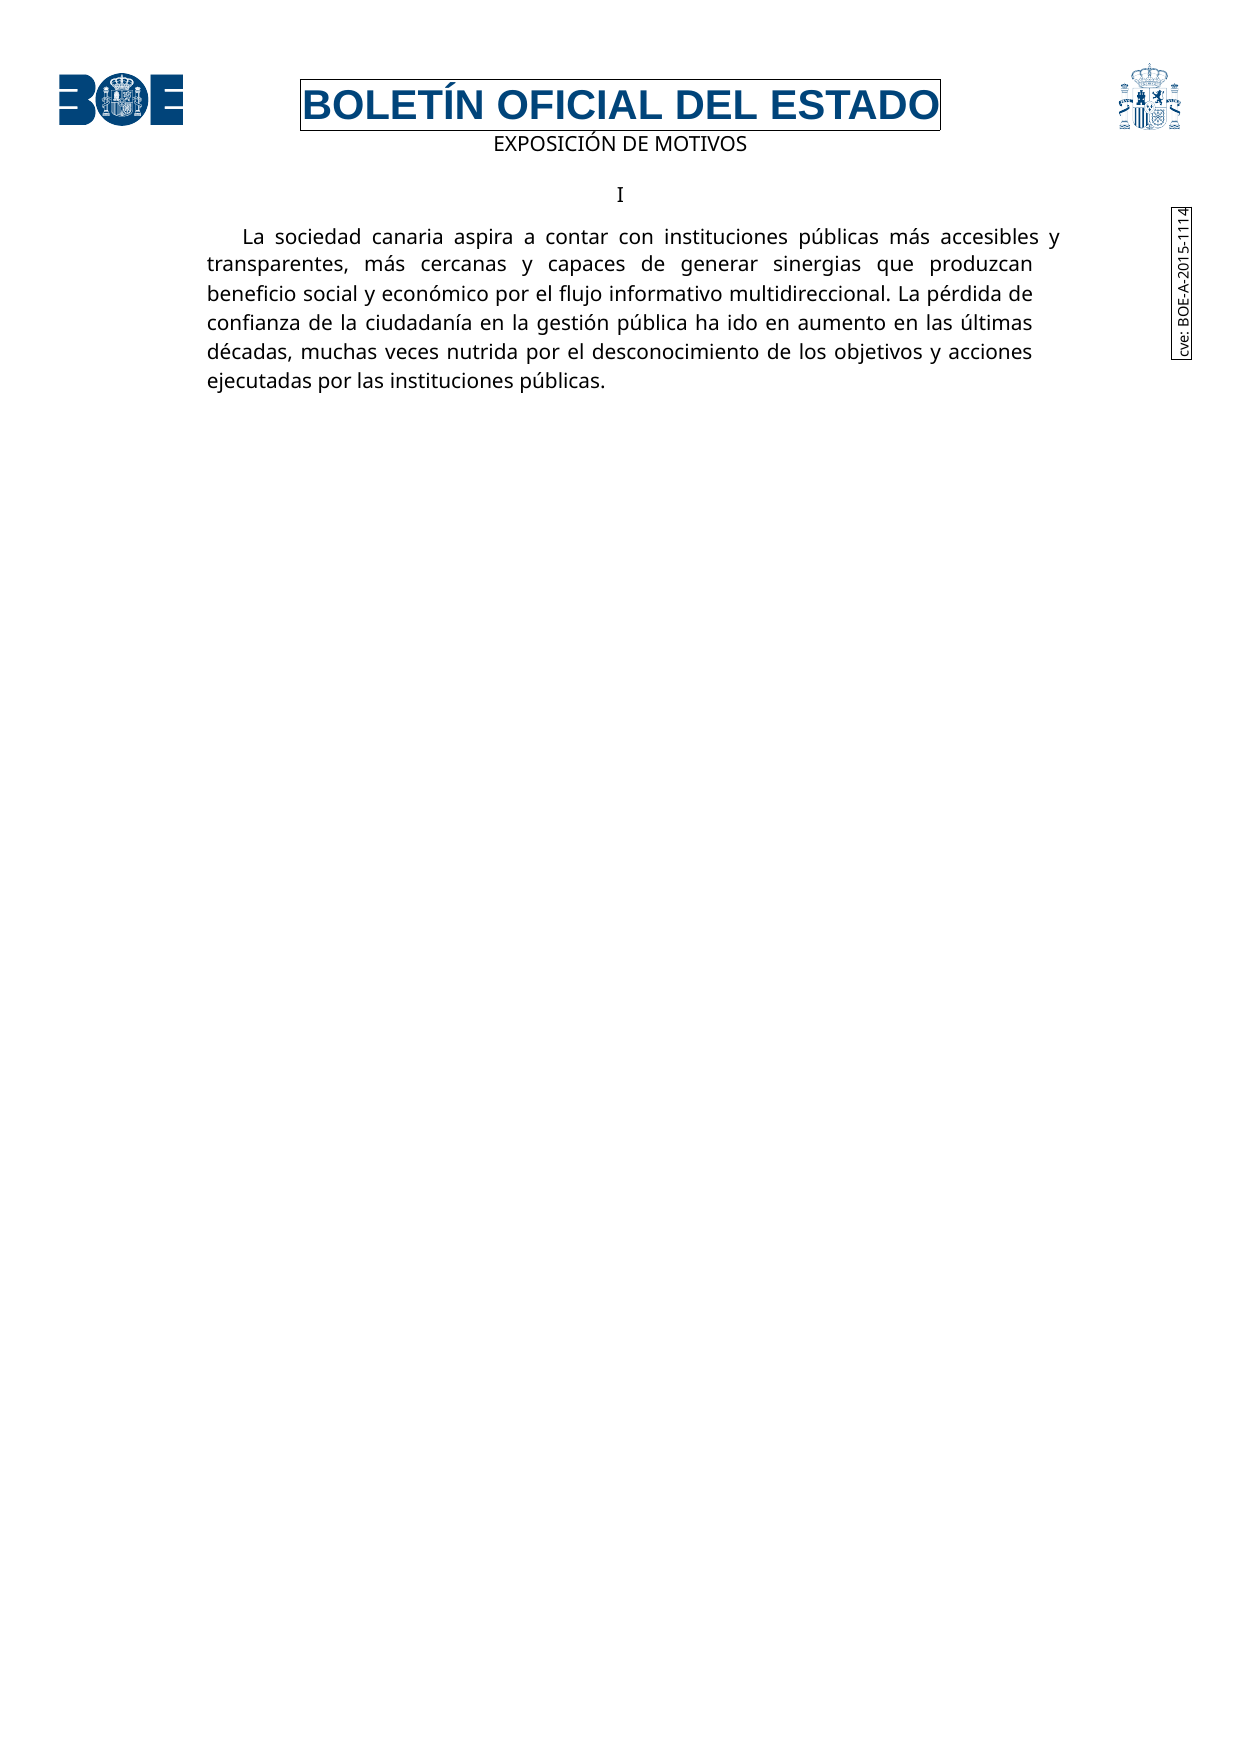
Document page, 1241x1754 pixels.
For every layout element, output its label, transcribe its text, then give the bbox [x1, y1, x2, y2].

picture [1118, 63, 1181, 130]
text cve: BOE-A-2015-1114 [1173, 208, 1191, 358]
text EXPOSICIÓN DE MOTIVOS I [487, 129, 753, 208]
picture [59, 73, 183, 126]
text transparentes, más cercanas y capaces de generar sinergias que produzcan beneficio social y económico por el flujo informativo multidireccional. La pérdida de confianza de la ciudadanía en la gestión pública ha ido en aumento en las últimas décadas, muchas veces nutrida por el desconocimiento de los objetivos y acciones ejecutadas por las instituciones públicas. [207, 249, 1034, 395]
text La sociedad canaria aspira a contar con instituciones públicas más accesibles y [242, 230, 1171, 248]
